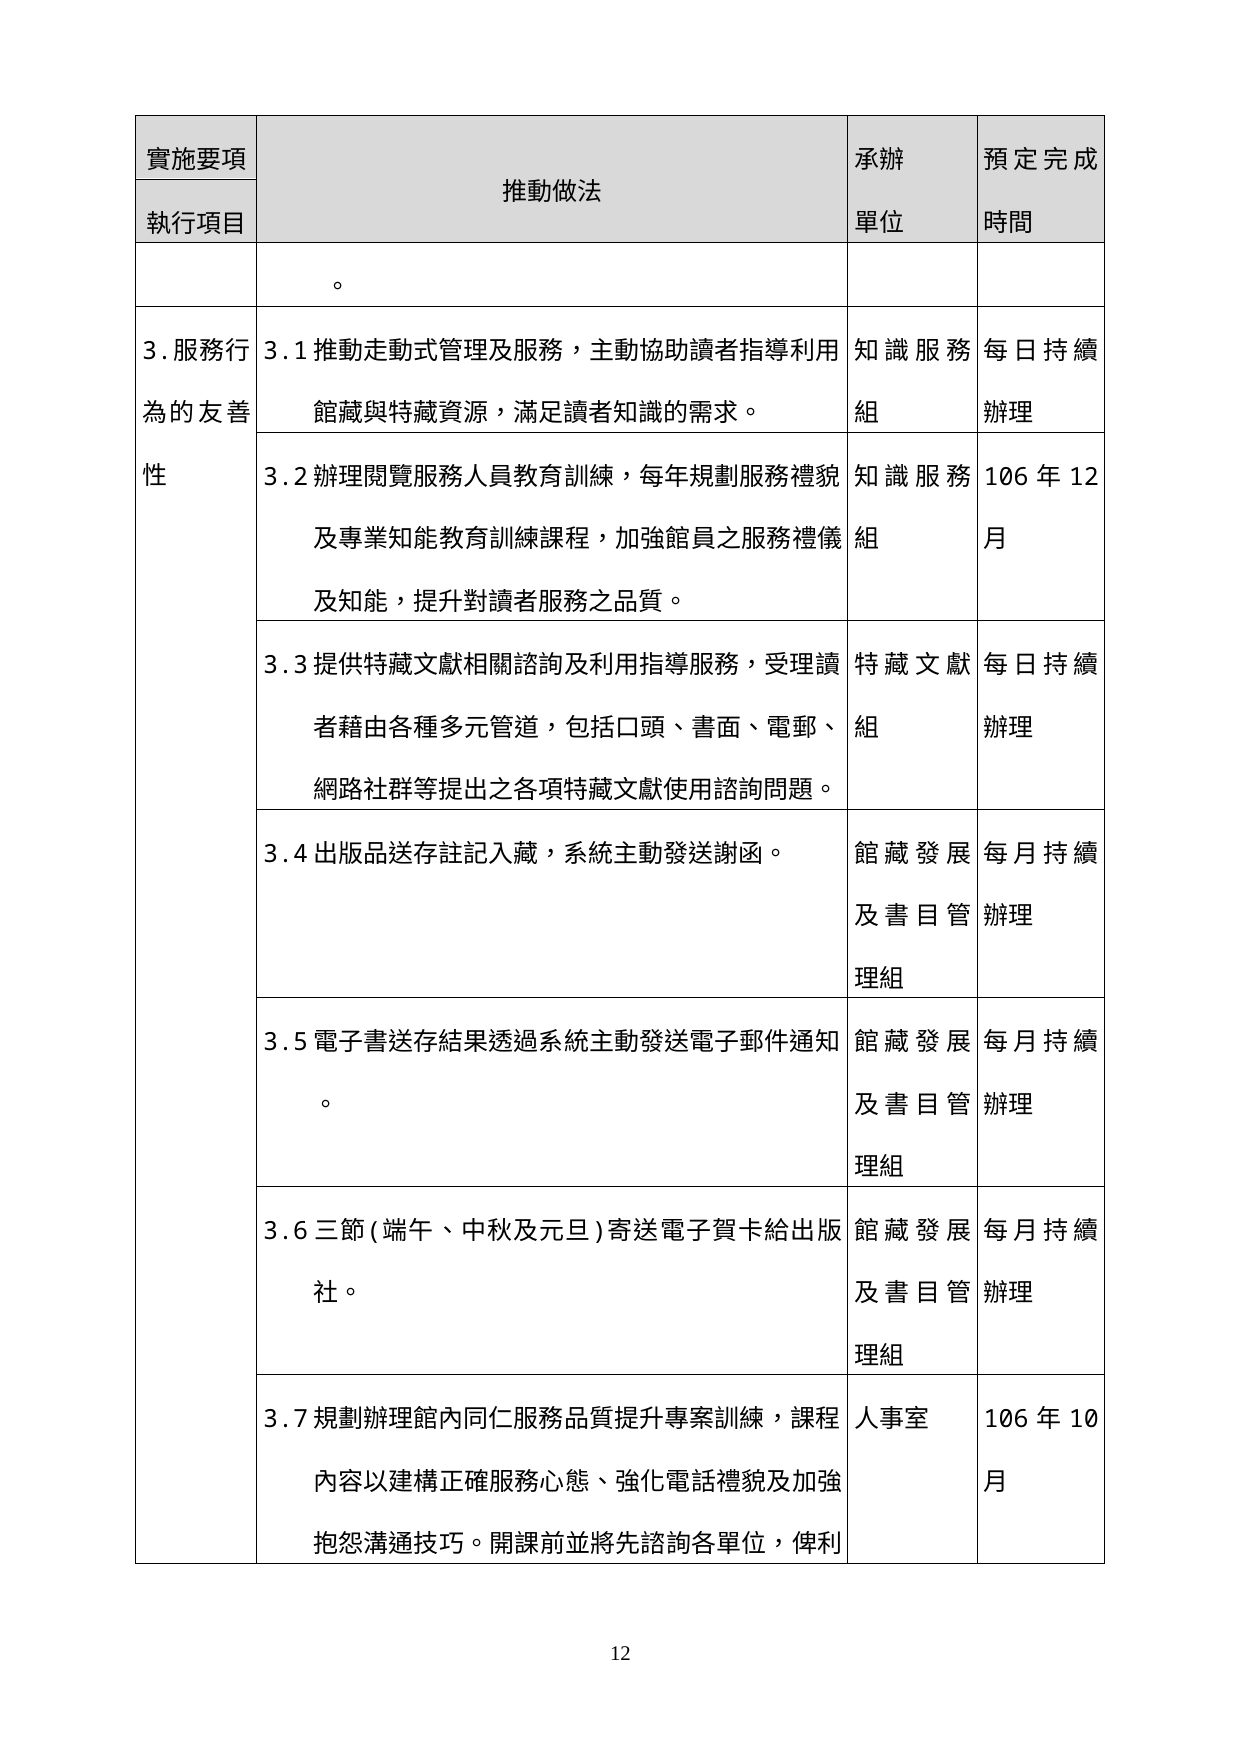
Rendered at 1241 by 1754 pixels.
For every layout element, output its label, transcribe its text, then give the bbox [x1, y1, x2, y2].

table_cell 館藏發展及書目管理組 [848, 810, 977, 997]
table_header 承辦 單位 [848, 116, 977, 242]
table_cell 3.7規劃辦理館內同仁服務品質提升專案訓練，課程內容以建構正確服務心態、強化電話禮貌及加強抱怨溝通技巧。開課前並將先諮詢各單位，俾利 [257, 1375, 847, 1563]
table_cell 館藏發展及書目管理組 [848, 1187, 977, 1374]
table_header 實施要項 [136, 116, 256, 178]
table_header 推動做法 [257, 116, 847, 242]
table_cell 特藏文獻組 [848, 621, 977, 809]
table_cell 館藏發展及書目管理組 [848, 998, 977, 1186]
table_cell 。 [257, 243, 847, 306]
table_cell 3.1推動走動式管理及服務，主動協助讀者指導利用館藏與特藏資源，滿足讀者知識的需求。 [257, 307, 847, 432]
table_cell [136, 243, 256, 306]
table_cell 每日持續辦理 [978, 621, 1104, 809]
table_cell 每月持續辦理 [978, 998, 1104, 1186]
table_cell 3.3提供特藏文獻相關諮詢及利用指導服務，受理讀者藉由各種多元管道，包括口頭、書面、電郵、網路社群等提出之各項特藏文獻使用諮詢問題。 [257, 621, 847, 809]
table_cell 知識服務組 [848, 307, 977, 432]
table_cell 106年12月 [978, 433, 1104, 620]
table_cell 每月持續辦理 [978, 810, 1104, 997]
table_cell [848, 243, 977, 306]
table_cell [978, 243, 1104, 306]
table_cell 106年10月 [978, 1375, 1104, 1563]
table_cell 執行項目 [136, 180, 256, 242]
table_cell 知識服務組 [848, 433, 977, 620]
table_cell 每月持續辦理 [978, 1187, 1104, 1374]
table_cell 3.5電子書送存結果透過系統主動發送電子郵件通知。 [257, 998, 847, 1186]
table_cell 3.2辦理閱覽服務人員教育訓練，每年規劃服務禮貌及專業知能教育訓練課程，加強館員之服務禮儀及知能，提升對讀者服務之品質。 [257, 433, 847, 620]
table_cell 每日持續辦理 [978, 307, 1104, 432]
table_cell 3.服務行為的友善性 [136, 307, 256, 1563]
table_cell 人事室 [848, 1375, 977, 1563]
table_header 預定完成時間 [978, 116, 1104, 242]
table_cell 3.6三節(端午、中秋及元旦)寄送電子賀卡給出版社。 [257, 1187, 847, 1374]
table_cell 3.4出版品送存註記入藏，系統主動發送謝函。 [257, 810, 847, 997]
